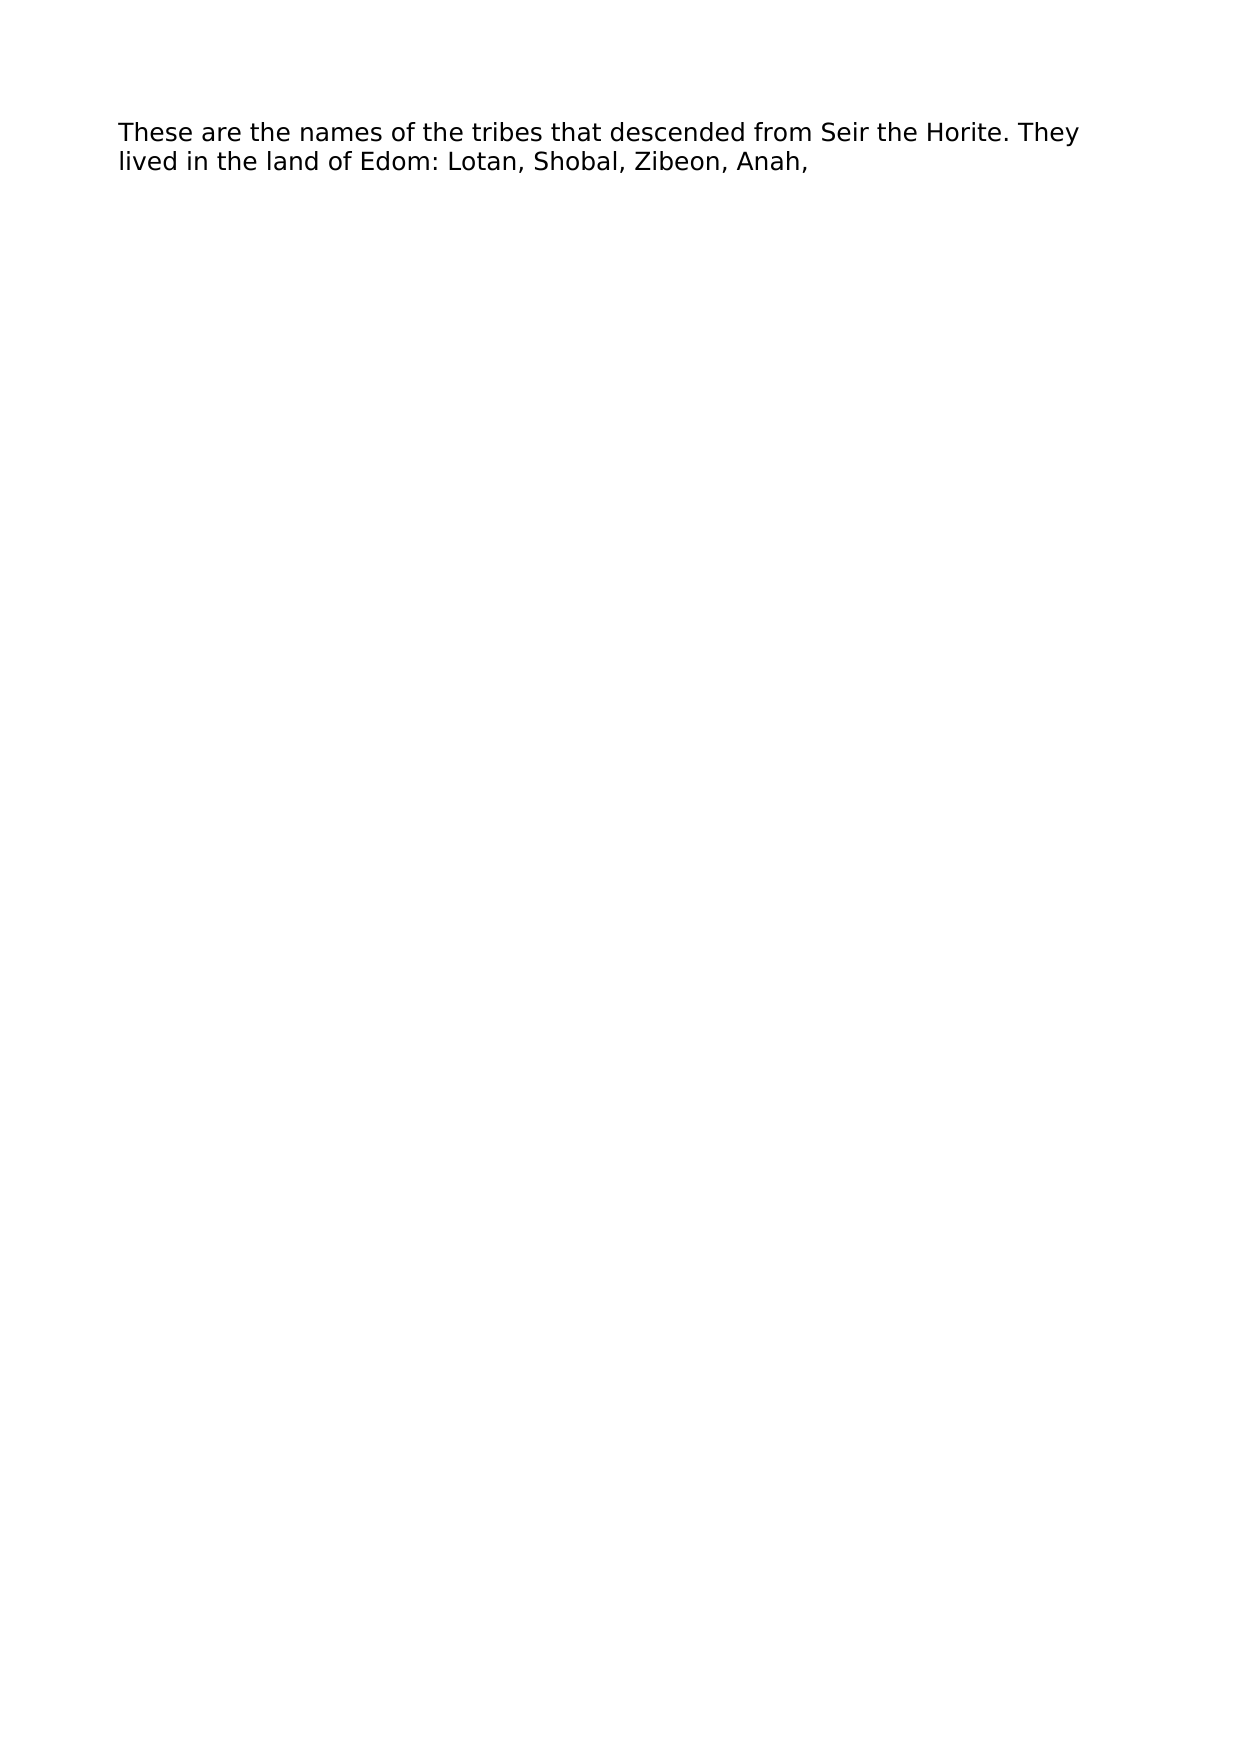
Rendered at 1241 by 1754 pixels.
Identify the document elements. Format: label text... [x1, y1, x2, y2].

text These are the names of the tribes that descended from Seir the Horite. They lived in the land of Edom: Lotan, Shobal, Zibeon, Anah, [118, 118, 1122, 176]
